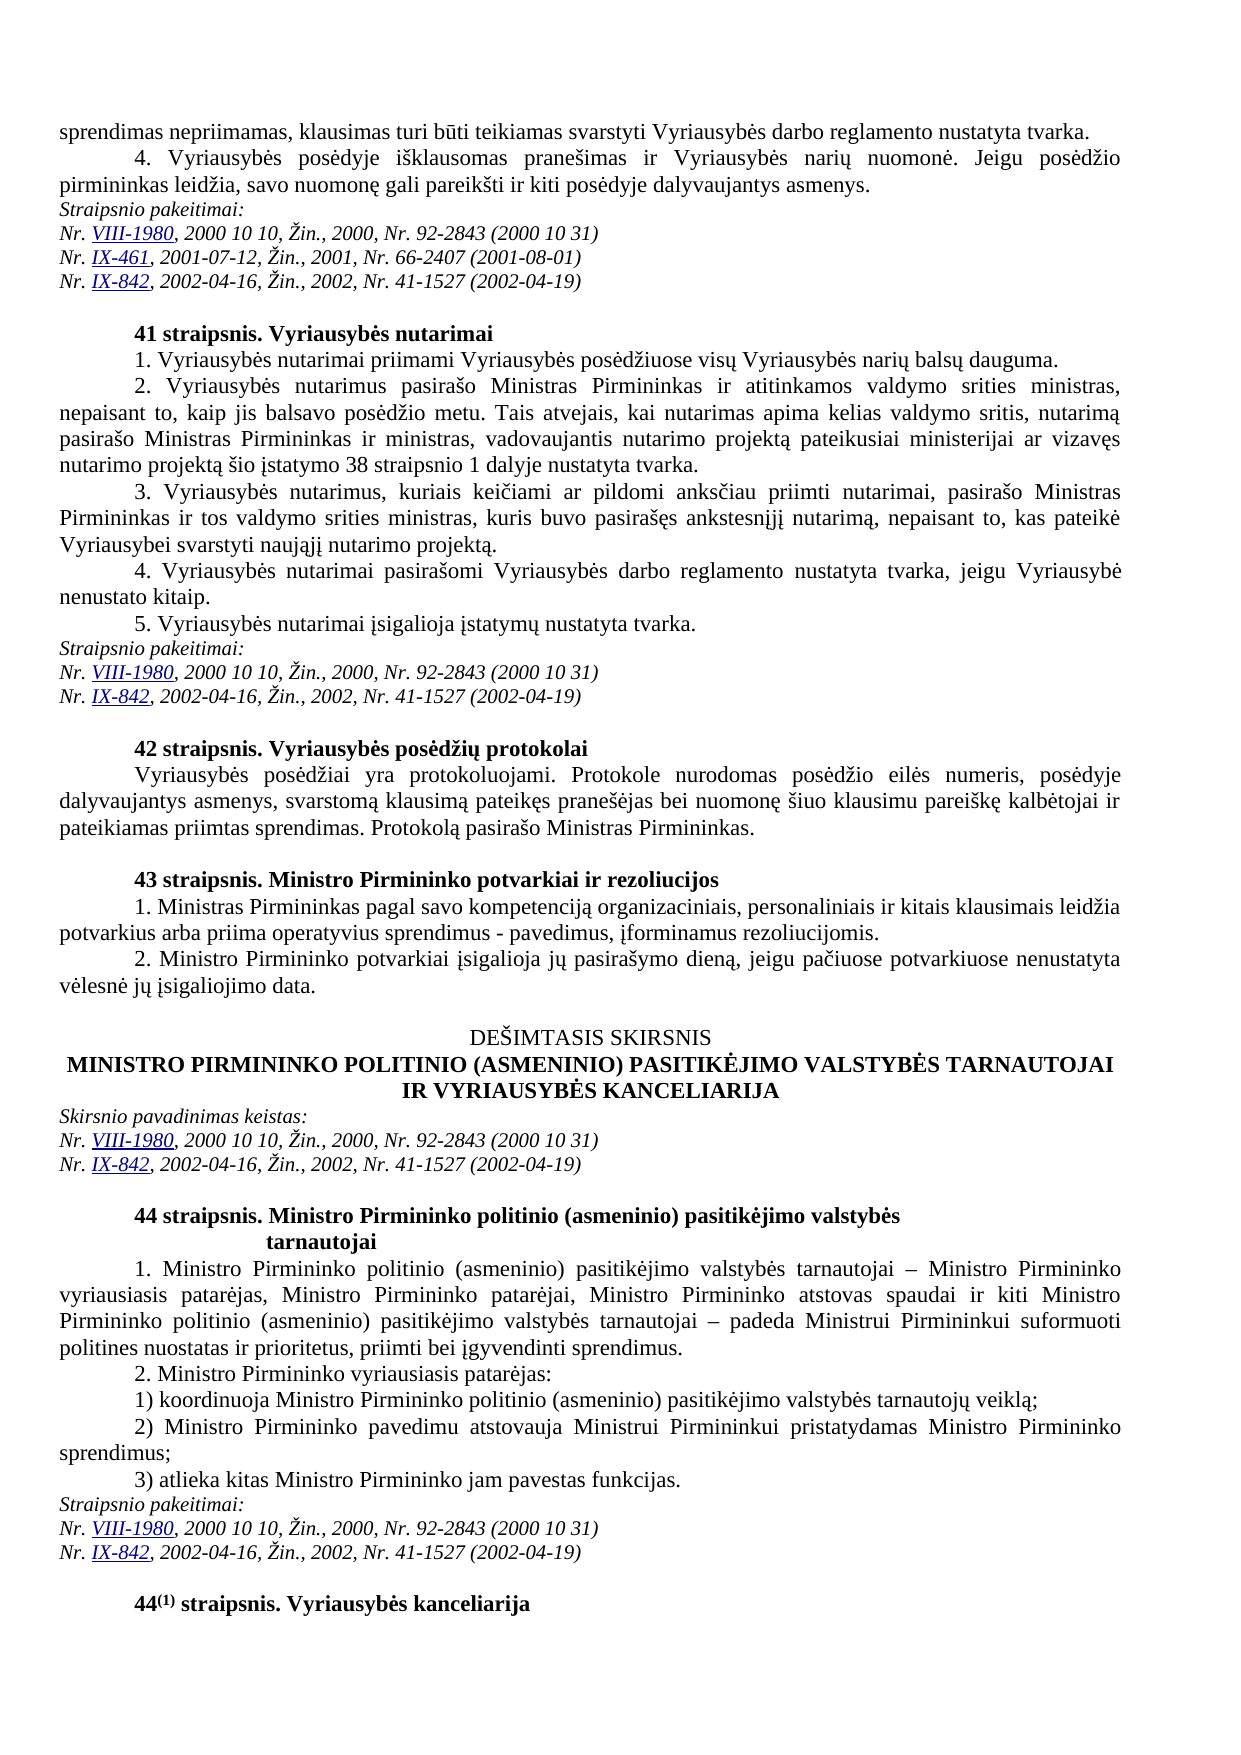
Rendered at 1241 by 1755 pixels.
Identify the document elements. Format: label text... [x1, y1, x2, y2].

text 2. Vyriausybės nutarimus pasirašo Ministras Pirmininkas ir atitinkamos valdymo srities ministras, nepaisant to, kaip jis balsavo posėdžio metu. Tais atvejais, kai nutarimas apima kelias valdymo sritis, nutarimą pasirašo Ministras Pirmininkas ir ministras, vadovaujantis nutarimo projektą pateikusiai ministerijai ar vizavęs nutarimo projektą šio įstatymo 38 straipsnio 1 dalyje nustatyta tvarka. [59, 372, 1122, 478]
text 4. Vyriausybės nutarimai pasirašomi Vyriausybės darbo reglamento nustatyta tvarka, jeigu Vyriausybė nenustato kitaip. [59, 557, 1122, 610]
text MINISTRO PIRMININKO POLITINIO (ASMENINIO) PASITIKĖJIMO VALSTYBĖS TARNAUTOJAI IR VYRIAUSYBĖS KANCELIARIJA [59, 1051, 1122, 1103]
text Skirsnio pavadinimas keistas: [59, 1103, 1122, 1128]
text Straipsnio pakeitimai: [59, 197, 1122, 221]
text 44 straipsnis. Ministro Pirmininko politinio (asmeninio) pasitikėjimo valstybės [134, 1202, 1122, 1228]
text 1. Vyriausybės nutarimai priimami Vyriausybės posėdžiuose visų Vyriausybės narių balsų dauguma. [59, 346, 1122, 372]
text 2. Ministro Pirmininko vyriausiasis patarėjas: [59, 1360, 1122, 1387]
text 2) Ministro Pirmininko pavedimu atstovauja Ministrui Pirmininkui pristatydamas Ministro Pirmininko sprendimus; [59, 1413, 1122, 1466]
text 1. Ministras Pirmininkas pagal savo kompetenciją organizaciniais, personaliniais ir kitais klausimais leidžia potvarkius arba priima operatyvius sprendimus - pavedimus, įforminamus rezoliucijomis. [59, 893, 1122, 945]
text 4. Vyriausybės posėdyje išklausomas pranešimas ir Vyriausybės narių nuomonė. Jeigu posėdžio pirmininkas leidžia, savo nuomonę gali pareikšti ir kiti posėdyje dalyvaujantys asmenys. [59, 144, 1122, 197]
text Straipsnio pakeitimai: [59, 1492, 1122, 1516]
text tarnautojai [266, 1228, 1122, 1255]
text Nr. VIII-1980, 2000 10 10, Žin., 2000, Nr. 92-2843 (2000 10 31) [59, 660, 1122, 684]
text sprendimas nepriimamas, klausimas turi būti teikiamas svarstyti Vyriausybės darbo reglamento nustatyta tvarka. [59, 118, 1122, 144]
text 43 straipsnis. Ministro Pirmininko potvarkiai ir rezoliucijos [59, 866, 1122, 893]
text 1) koordinuoja Ministro Pirmininko politinio (asmeninio) pasitikėjimo valstybės tarnautojų veiklą; [59, 1387, 1122, 1413]
text 3) atlieka kitas Ministro Pirmininko jam pavestas funkcijas. [59, 1466, 1122, 1492]
text 41 straipsnis. Vyriausybės nutarimai [59, 320, 1122, 346]
text 2. Ministro Pirmininko potvarkiai įsigalioja jų pasirašymo dieną, jeigu pačiuose potvarkiuose nenustatyta vėlesnė jų įsigaliojimo data. [59, 945, 1122, 998]
text 3. Vyriausybės nutarimus, kuriais keičiami ar pildomi anksčiau priimti nutarimai, pasirašo Ministras Pirmininkas ir tos valdymo srities ministras, kuris buvo pasirašęs ankstesnįjį nutarimą, nepaisant to, kas pateikė Vyriausybei svarstyti naująjį nutarimo projektą. [59, 478, 1122, 557]
text Nr. IX-842, 2002-04-16, Žin., 2002, Nr. 41-1527 (2002-04-19) [59, 1152, 1122, 1176]
subtitle DEŠIMTASIS SKIRSNIS [59, 1024, 1122, 1051]
text Straipsnio pakeitimai: [59, 636, 1122, 660]
text Nr. VIII-1980, 2000 10 10, Žin., 2000, Nr. 92-2843 (2000 10 31) [59, 1128, 1122, 1152]
text Nr. IX-461, 2001-07-12, Žin., 2001, Nr. 66-2407 (2001-08-01) [59, 245, 1122, 269]
text Vyriausybės posėdžiai yra protokoluojami. Protokole nurodomas posėdžio eilės numeris, posėdyje dalyvaujantys asmenys, svarstomą klausimą pateikęs pranešėjas bei nuomonę šiuo klausimu pareiškę kalbėtojai ir pateikiamas priimtas sprendimas. Protokolą pasirašo Ministras Pirmininkas. [59, 761, 1122, 840]
text Nr. IX-842, 2002-04-16, Žin., 2002, Nr. 41-1527 (2002-04-19) [59, 684, 1122, 708]
text Nr. IX-842, 2002-04-16, Žin., 2002, Nr. 41-1527 (2002-04-19) [59, 269, 1122, 293]
text 1. Ministro Pirmininko politinio (asmeninio) pasitikėjimo valstybės tarnautojai – Ministro Pirmininko vyriausiasis patarėjas, Ministro Pirmininko patarėjai, Ministro Pirmininko atstovas spaudai ir kiti Ministro Pirmininko politinio (asmeninio) pasitikėjimo valstybės tarnautojai – padeda Ministrui Pirmininkui suformuoti politines nuostatas ir prioritetus, priimti bei įgyvendinti sprendimus. [59, 1255, 1122, 1360]
text 42 straipsnis. Vyriausybės posėdžių protokolai [59, 734, 1122, 761]
text Nr. IX-842, 2002-04-16, Žin., 2002, Nr. 41-1527 (2002-04-19) [59, 1540, 1122, 1564]
text Nr. VIII-1980, 2000 10 10, Žin., 2000, Nr. 92-2843 (2000 10 31) [59, 221, 1122, 245]
text 5. Vyriausybės nutarimai įsigalioja įstatymų nustatyta tvarka. [59, 610, 1122, 636]
text 44(1) straipsnis. Vyriausybės kanceliarija [59, 1591, 1122, 1617]
text Nr. VIII-1980, 2000 10 10, Žin., 2000, Nr. 92-2843 (2000 10 31) [59, 1516, 1122, 1540]
